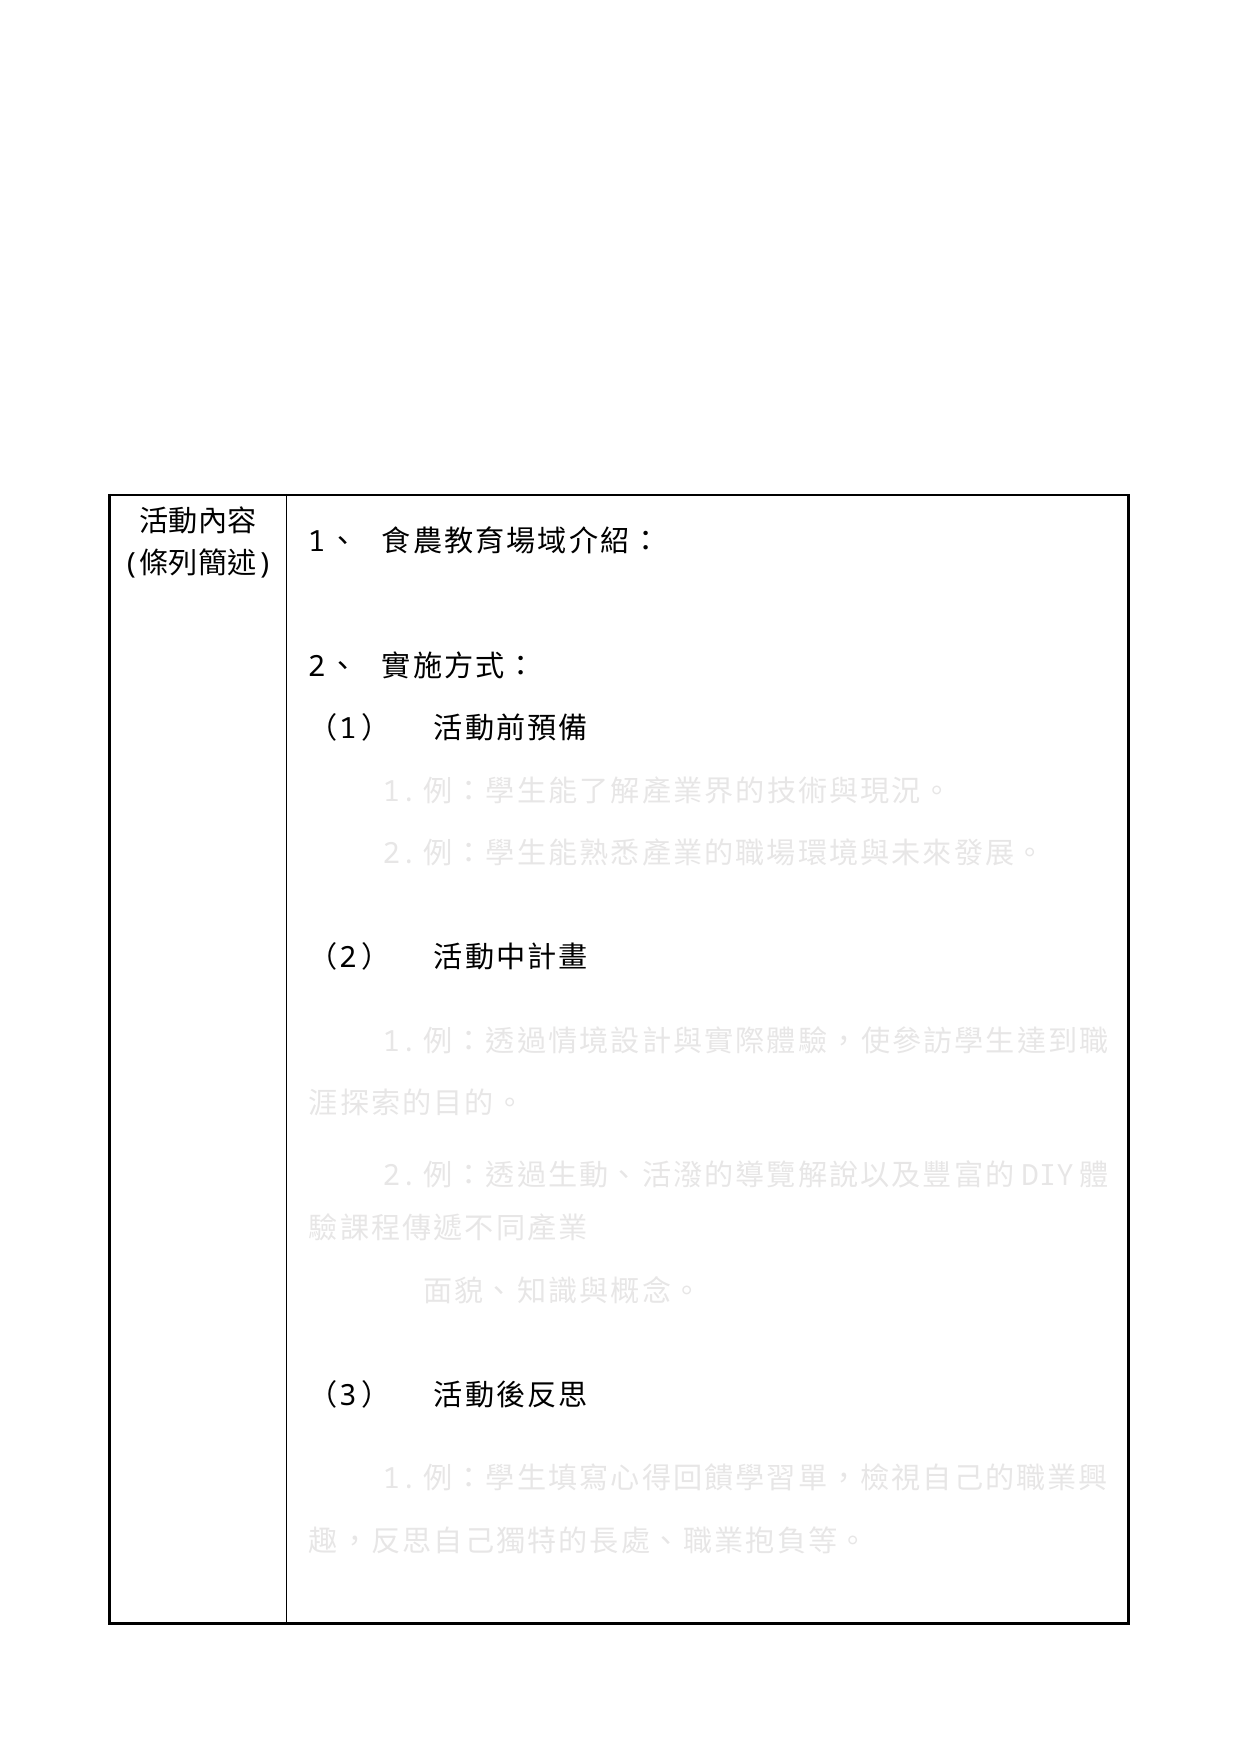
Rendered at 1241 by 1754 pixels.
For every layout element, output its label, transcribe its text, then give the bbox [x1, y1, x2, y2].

table_cell 活動內容(條列簡述) [111, 496, 286, 1622]
table_cell 食農教育場域介紹： 實施方式： 活動前預備 1.例：學生能了解產業界的技術與現況。 2.例：學生能熟悉產業的職場環境與未來發展。 活動中計畫 1.例：透過情境設計與實際體驗，使參訪學生達到職涯探索的目的。 2.例：透過生動、活潑的導覽解說以及豐富的DIY體驗課程傳遞不同產業 面貌、知識與概念。 活動後反思 1.例：學生填寫心得回饋學習單，檢視自己的職業興趣，反思自己獨特的長處、職業抱負等。 [287, 496, 1127, 1622]
